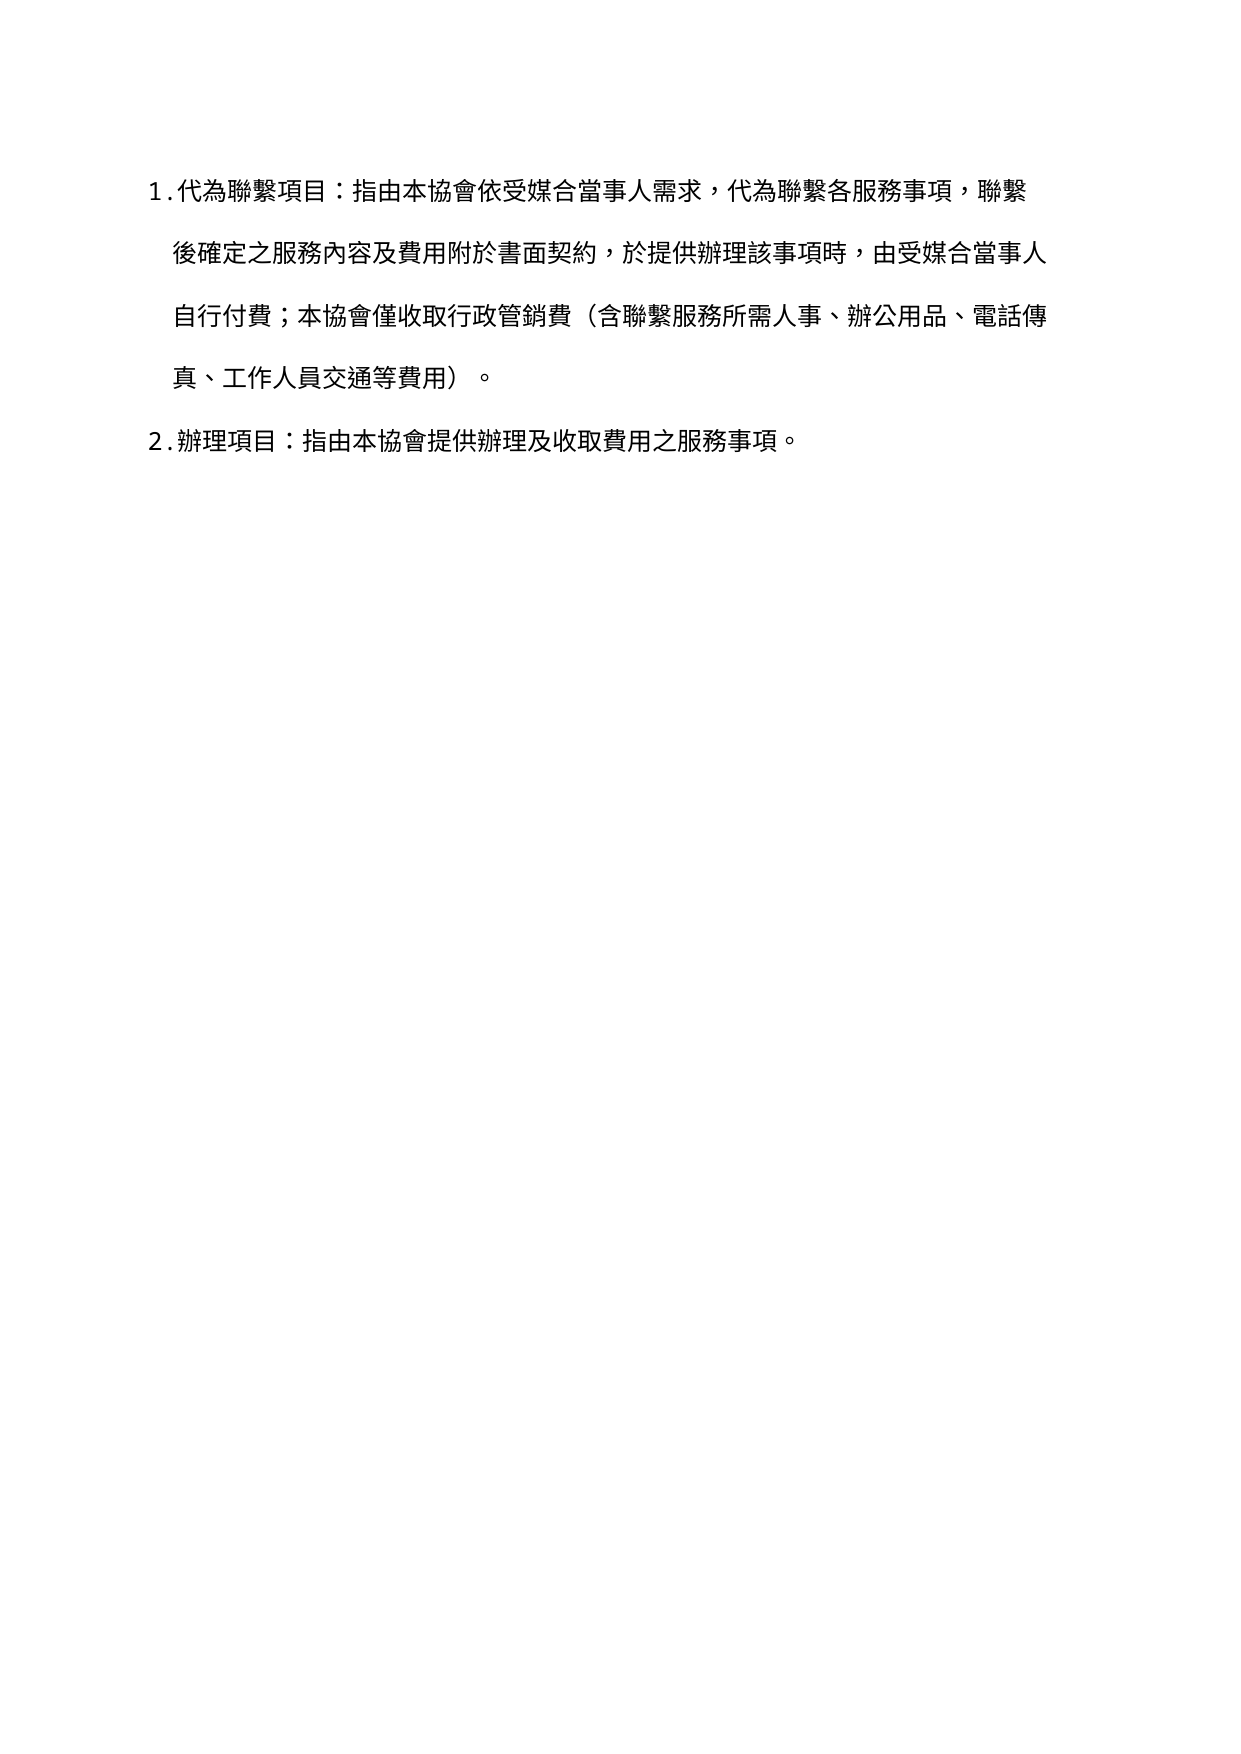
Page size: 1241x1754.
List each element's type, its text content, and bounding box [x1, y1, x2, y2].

text 1.代為聯繫項目：指由本協會依受媒合當事人需求，代為聯繫各服務事項，聯繫後確定之服務內容及費用附於書面契約，於提供辦理該事項時，由受媒合當事人自行付費；本協會僅收取行政管銷費（含聯繫服務所需人事、辦公用品、電話傳真、工作人員交通等費用）。 [147, 148, 1050, 398]
text 2.辦理項目：指由本協會提供辦理及收取費用之服務事項。 [147, 398, 1050, 460]
